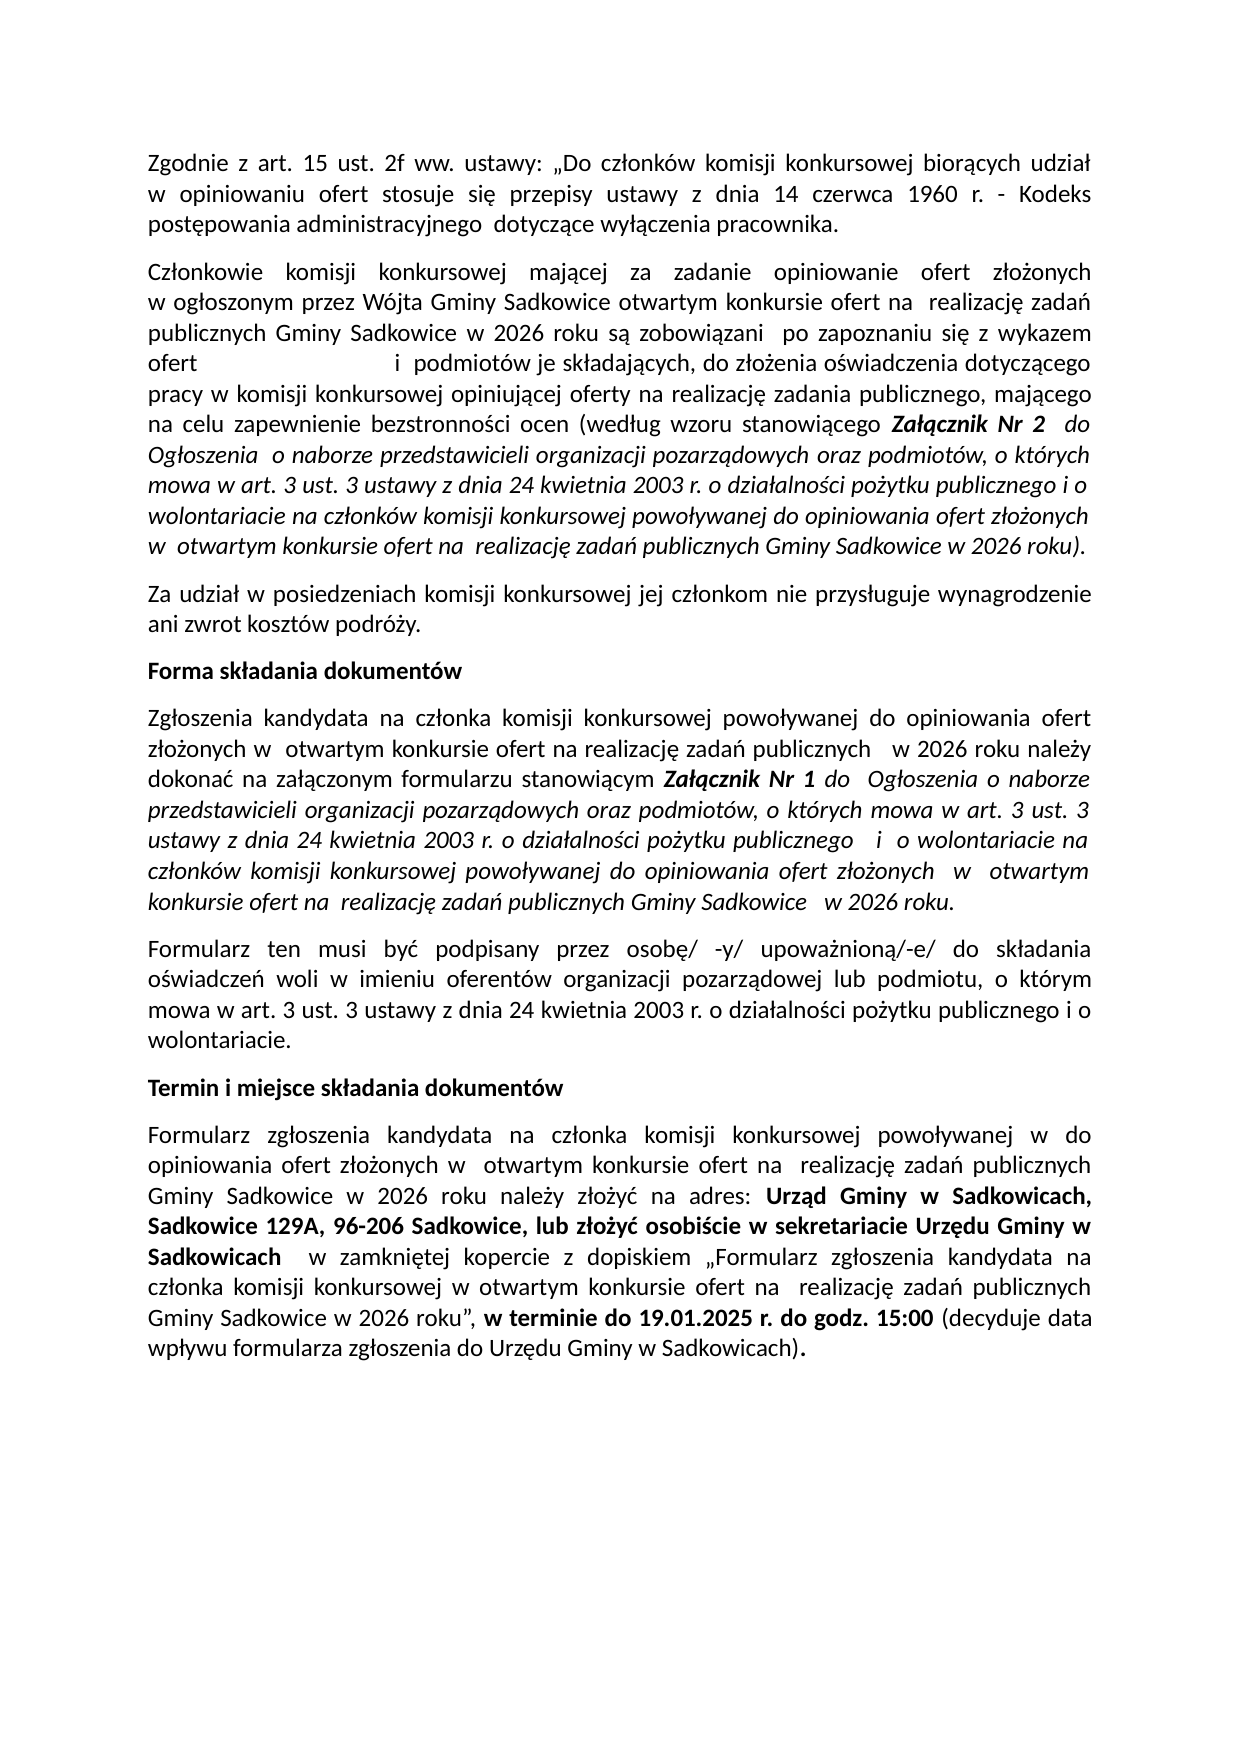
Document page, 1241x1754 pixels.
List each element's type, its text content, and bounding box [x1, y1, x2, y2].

text Zgłoszenia kandydata na członka komisji konkursowej powoływanej do opiniowania ofert złożonych w otwartym konkursie ofert na realizację zadań publicznych w 2026 roku należy dokonać na załączonym formularzu stanowiącym Załącznik Nr 1 do Ogłoszenia o naborze przedstawicieli organizacji pozarządowych oraz podmiotów, o których mowa w art. 3 ust. 3 ustawy z dnia 24 kwietnia 2003 r. o działalności pożytku publicznego i o wolontariacie na członków komisji konkursowej powoływanej do opiniowania ofert złożonych w otwartym konkursie ofert na realizację zadań publicznych Gminy Sadkowice w 2026 roku. [148, 703, 1093, 916]
text Formularz ten musi być podpisany przez osobę/ -y/ upoważnioną/-e/ do składania oświadczeń woli w imieniu oferentów organizacji pozarządowej lub podmiotu, o którym mowa w art. 3 ust. 3 ustawy z dnia 24 kwietnia 2003 r. o działalności pożytku publicznego i o wolontariacie. [148, 933, 1093, 1055]
text Za udział w posiedzeniach komisji konkursowej jej członkom nie przysługuje wynagrodzenie ani zwrot kosztów podróży. [148, 578, 1093, 639]
text Forma składania dokumentów [148, 655, 1093, 686]
text Członkowie komisji konkursowej mającej za zadanie opiniowanie ofert złożonych w ogłoszonym przez Wójta Gminy Sadkowice otwartym konkursie ofert na realizację zadań publicznych Gminy Sadkowice w 2026 roku są zobowiązani po zapoznaniu się z wykazem ofert i podmiotów je składających, do złożenia oświadczenia dotyczącego pracy w komisji konkursowej opiniującej oferty na realizację zadania publicznego, mającego na celu zapewnienie bezstronności ocen (według wzoru stanowiącego Załącznik Nr 2 do Ogłoszenia o naborze przedstawicieli organizacji pozarządowych oraz podmiotów, o których mowa w art. 3 ust. 3 ustawy z dnia 24 kwietnia 2003 r. o działalności pożytku publicznego i o wolontariacie na członków komisji konkursowej powoływanej do opiniowania ofert złożonych w otwartym konkursie ofert na realizację zadań publicznych Gminy Sadkowice w 2026 roku). [148, 256, 1093, 561]
text Zgodnie z art. 15 ust. 2f ww. ustawy: „Do członków komisji konkursowej biorących udział w opiniowaniu ofert stosuje się przepisy ustawy z dnia 14 czerwca 1960 r. - Kodeks postępowania administracyjnego dotyczące wyłączenia pracownika. [148, 148, 1093, 239]
text Termin i miejsce składania dokumentów [148, 1072, 1093, 1102]
text Formularz zgłoszenia kandydata na członka komisji konkursowej powoływanej w do opiniowania ofert złożonych w otwartym konkursie ofert na realizację zadań publicznych Gminy Sadkowice w 2026 roku należy złożyć na adres: Urząd Gminy w Sadkowicach, Sadkowice 129A, 96-206 Sadkowice, lub złożyć osobiście w sekretariacie Urzędu Gminy w Sadkowicach w zamkniętej kopercie z dopiskiem „Formularz zgłoszenia kandydata na członka komisji konkursowej w otwartym konkursie ofert na realizację zadań publicznych Gminy Sadkowice w 2026 roku”, w terminie do 19.01.2025 r. do godz. 15:00 (decyduje data wpływu formularza zgłoszenia do Urzędu Gminy w Sadkowicach). [148, 1119, 1093, 1363]
